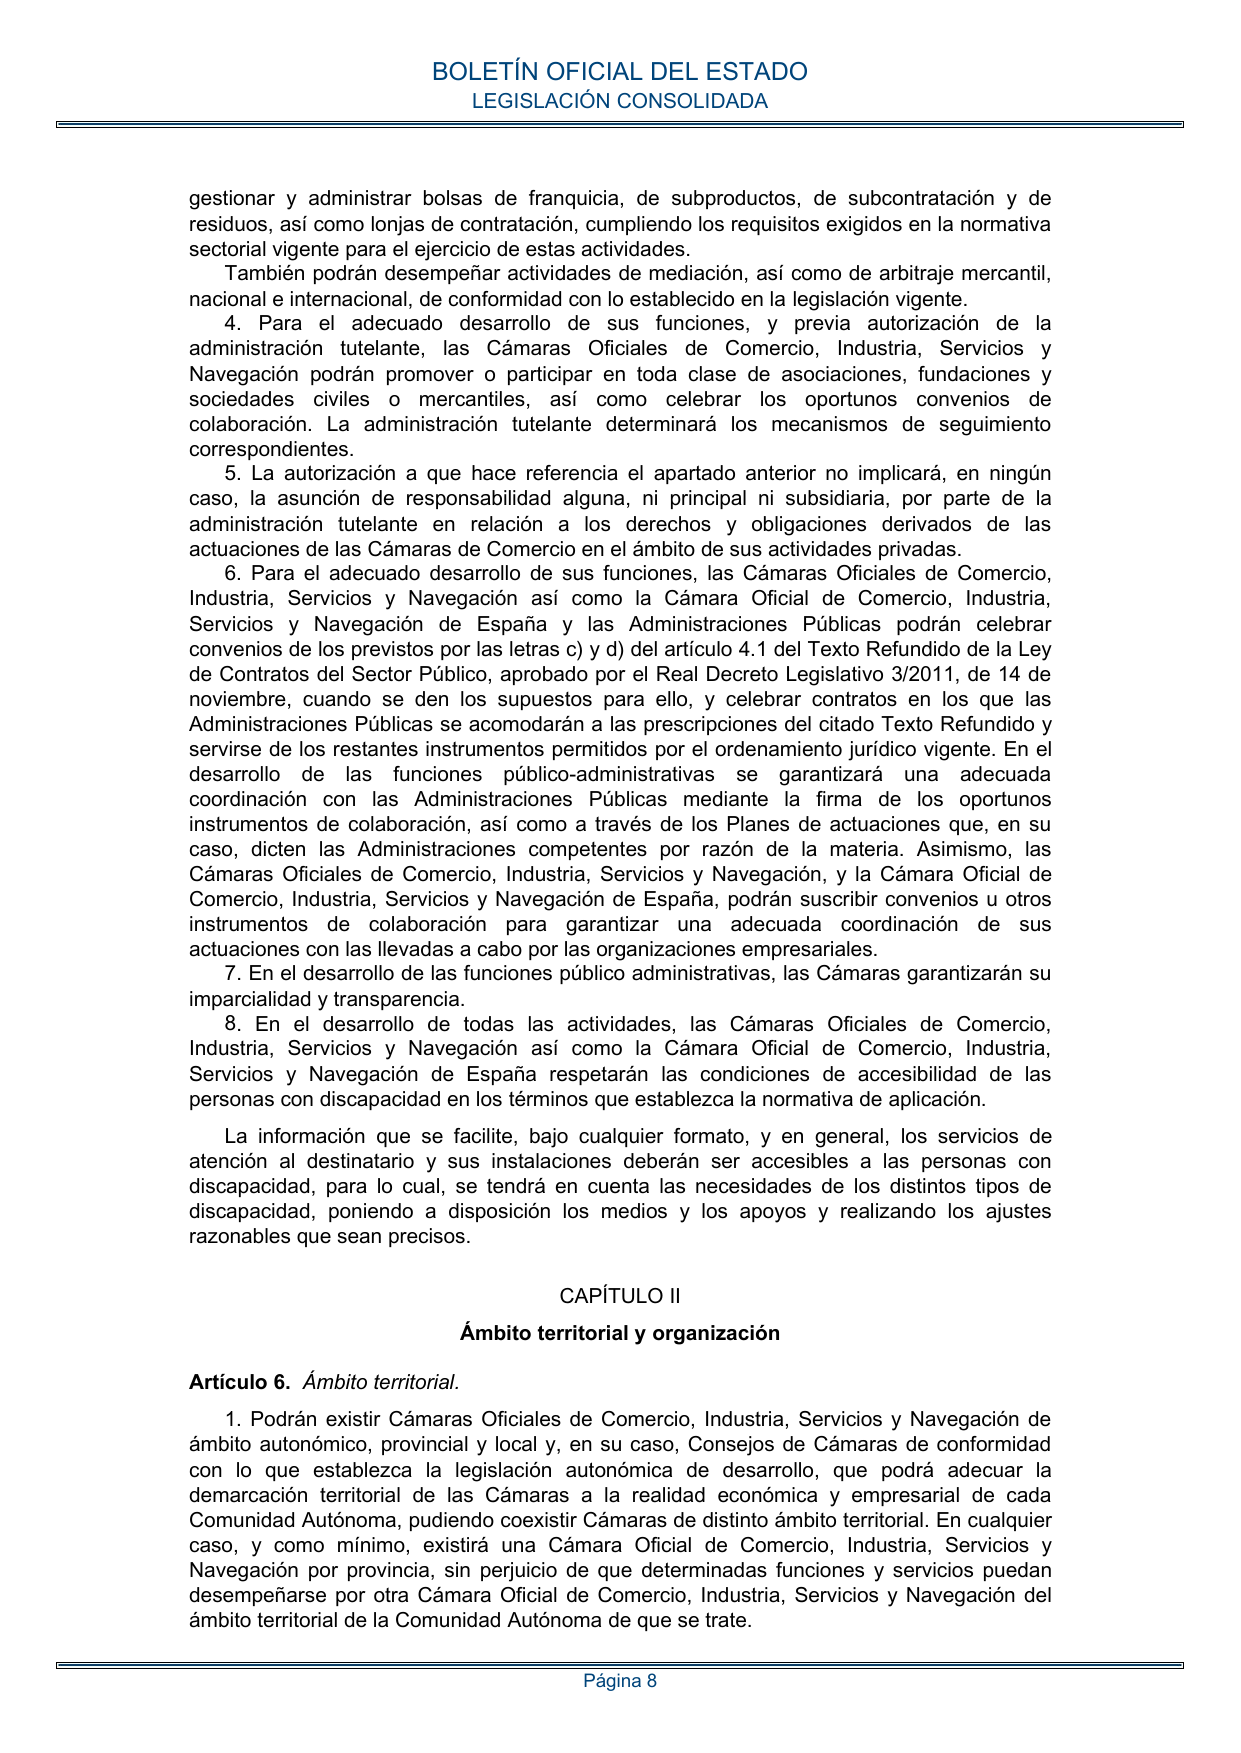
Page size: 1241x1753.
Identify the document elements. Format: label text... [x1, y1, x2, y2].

text 6. Para el adecuado desarrollo de sus funciones, las Cámaras Oficiales de Comercio, [224, 558, 1076, 583]
text 1. Podrán existir Cámaras Oficiales de Comercio, Industria, Servicios y Navegación de [224, 1404, 1076, 1429]
text 8 [224, 1008, 261, 1033]
text Página 8 [583, 1668, 682, 1693]
text personas con discapacidad en los términos que establezca la normativa de aplicación. [189, 1086, 1076, 1111]
text caso, la asunción de responsabilidad alguna, ni principal ni subsidiaria, por parte de la [189, 483, 1076, 511]
text colaboración. La administración tutelante determinará los mecanismos de seguimiento [189, 411, 1076, 436]
text Administraciones Públicas se acomodarán a las prescripciones del citado Texto Refundido y [189, 711, 1076, 736]
text de Contratos del Sector Público, aprobado por el Real Decreto Legislativo 3/2011, de 14 de [189, 661, 1076, 686]
text 4. Para el adecuado desarrollo de sus funciones, y previa autorización de la [224, 308, 1076, 333]
text gestionar y administrar bolsas de franquicia, de subproductos, de subcontratación y de [189, 183, 1076, 211]
text caso, y como mínimo, existirá una Cámara Oficial de Comercio, Industria, Servicios y [189, 1532, 1076, 1557]
text convenios de los previstos por las letras c) y d) del artículo 4.1 del Texto Refundido de la Ley [189, 636, 1076, 661]
text Artículo 6. Ámbito territorial. [189, 1371, 485, 1394]
picture [57, 122, 1183, 127]
text discapacidad, para lo cual, se tendrá en cuenta las necesidades de los distintos tipos de [189, 1174, 1076, 1199]
text La información que se facilite, bajo cualquier formato, y en general, los servicios de [224, 1121, 1076, 1149]
text desarrollo de las funciones público-administrativas se garantizará una adecuada [189, 761, 1076, 786]
text instrumentos de colaboración para garantizar una adecuada coordinación de sus [189, 911, 1076, 936]
text CAPÍTULO II [559, 1285, 706, 1309]
text atención al destinatario y sus instalaciones deberán ser accesibles a las personas con [189, 1149, 1076, 1174]
text administración tutelante en relación a los derechos y obligaciones derivados de las [189, 511, 1076, 536]
text Comercio, Industria, Servicios y Navegación de España, podrán suscribir convenios u otros [189, 886, 1076, 911]
text desempeñarse por otra Cámara Oficial de Comercio, Industria, Servicios y Navegación del [189, 1582, 1076, 1607]
text ámbito territorial de la Comunidad Autónoma de que se trate. [189, 1607, 1076, 1632]
text discapacidad, poniendo a disposición los medios y los apoyos y realizando los ajustes [189, 1199, 1076, 1224]
text Industria, Servicios y Navegación así como la Cámara Oficial de Comercio, Industria, [189, 1033, 1076, 1061]
text con lo que establezca la legislación autonómica de desarrollo, que podrá adecuar la [189, 1457, 1076, 1482]
picture [57, 1663, 1183, 1668]
text LEGISLACIÓN CONSOLIDADA [472, 86, 793, 114]
text Navegación podrán promover o participar en toda clase de asociaciones, fundaciones y [189, 361, 1076, 386]
text . En el desarrollo de todas las actividades, las Cámaras Oficiales de Comercio, [261, 1011, 1076, 1033]
text sectorial vigente para el ejercicio de estas actividades. [189, 236, 1076, 261]
text correspondientes. [189, 436, 1076, 461]
text Comunidad Autónoma, pudiendo coexistir Cámaras de distinto ámbito territorial. En cualquier [189, 1507, 1076, 1532]
text sociedades civiles o mercantiles, así como celebrar los oportunos convenios de [189, 386, 1076, 411]
text ámbito autonómico, provincial y local y, en su caso, Consejos de Cámaras de conformidad [189, 1429, 1076, 1457]
text imparcialidad y transparencia. [189, 986, 1076, 1011]
text Cámaras Oficiales de Comercio, Industria, Servicios y Navegación, y la Cámara Oficial de [189, 861, 1076, 886]
text instrumentos de colaboración, así como a través de los Planes de actuaciones que, en su [189, 811, 1076, 836]
text administración tutelante, las Cámaras Oficiales de Comercio, Industria, Servicios y [189, 333, 1076, 361]
text noviembre, cuando se den los supuestos para ello, y celebrar contratos en los que las [189, 686, 1076, 711]
text Servicios y Navegación de España y las Administraciones Públicas podrán celebrar [189, 611, 1076, 636]
text razonables que sean precisos. [189, 1224, 1076, 1249]
text 5. La autorización a que hace referencia el apartado anterior no implicará, en ningún [224, 458, 1076, 483]
text . En el desarrollo de las funciones público administrativas, las Cámaras garantizarán su [236, 958, 1076, 986]
text Servicios y Navegación de España respetarán las condiciones de accesibilidad de las [189, 1061, 1076, 1086]
text servirse de los restantes instrumentos permitidos por el ordenamiento jurídico vigente. En el [189, 736, 1076, 761]
text demarcación territorial de las Cámaras a la realidad económica y empresarial de cada [189, 1482, 1076, 1507]
text BOLETÍN OFICIAL DEL ESTADO [432, 53, 833, 87]
text caso, dicten las Administraciones competentes por razón de la materia. Asimismo, las [189, 836, 1076, 861]
text También podrán desempeñar actividades de mediación, así como de arbitraje mercantil, [224, 258, 1076, 286]
text coordinación con las Administraciones Públicas mediante la firma de los oportunos [189, 786, 1076, 811]
text residuos, así como lonjas de contratación, cumpliendo los requisitos exigidos en la normativa [189, 211, 1076, 236]
text actuaciones de las Cámaras de Comercio en el ámbito de sus actividades privadas. [189, 536, 1076, 561]
text Industria, Servicios y Navegación así como la Cámara Oficial de Comercio, Industria, [189, 583, 1076, 611]
text Navegación por provincia, sin perjuicio de que determinadas funciones y servicios puedan [189, 1557, 1076, 1582]
text nacional e internacional, de conformidad con lo establecido en la legislación vigente. [189, 286, 1076, 311]
text Ámbito territorial y organización [460, 1322, 805, 1345]
text 7 [224, 958, 236, 986]
text actuaciones con las llevadas a cabo por las organizaciones empresariales. [189, 936, 1076, 961]
